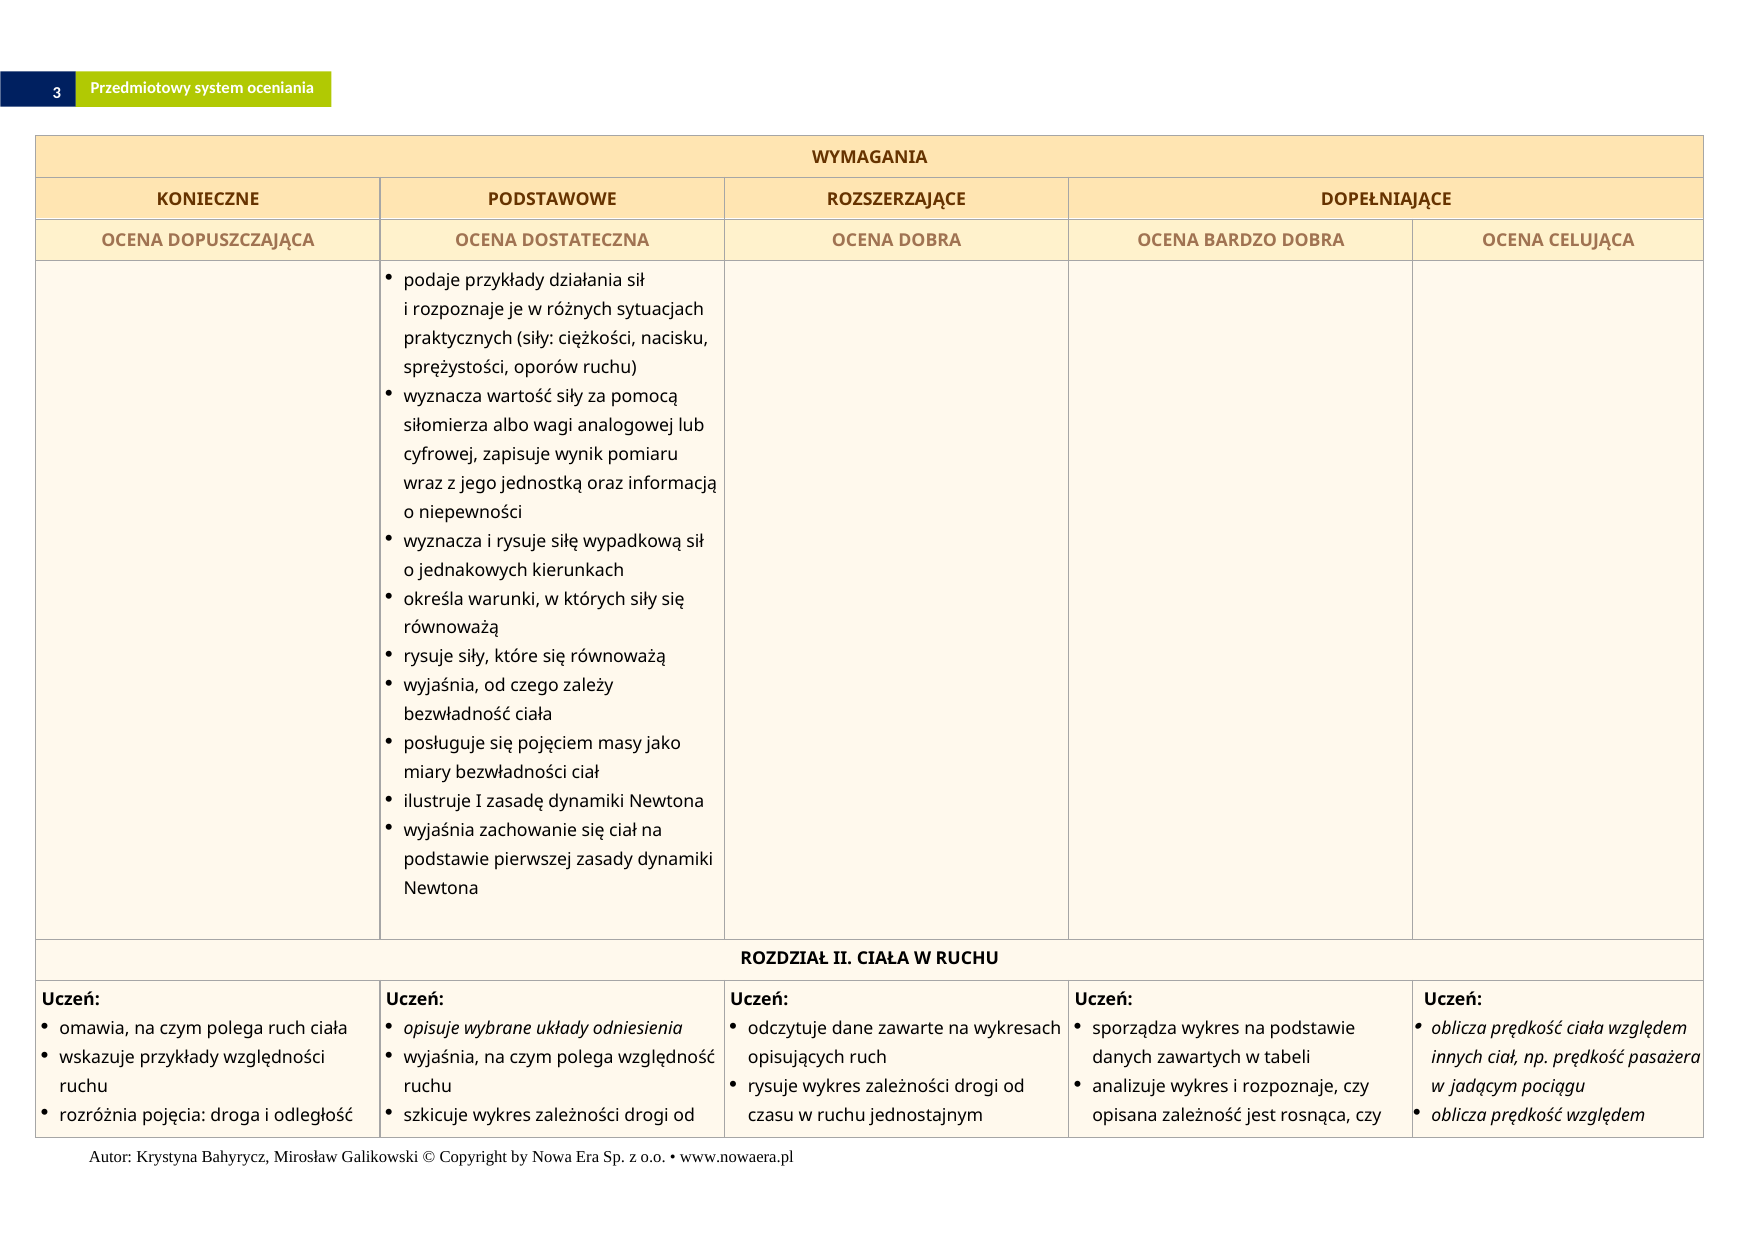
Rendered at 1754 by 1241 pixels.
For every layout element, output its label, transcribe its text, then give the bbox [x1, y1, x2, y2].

table_cell OCENA CELUJĄCA [1413, 220, 1703, 260]
table_cell [1413, 261, 1703, 939]
table_cell PODSTAWOWE [381, 178, 724, 218]
table_cell Rozdział II. Ciała w ruchu [36, 940, 1703, 980]
table_cell [1069, 261, 1412, 939]
table_cell OCENA DOPUSZCZAJĄCA [36, 220, 379, 260]
table_cell Uczeń: opisuje sposoby poznawania przyrody rozróżnia pojęcia: obserwacja, pomiar, doświadczenie wyróżnia w prostych przypadkach czynniki, które mogą wpłynąć na przebieg zjawiska omawia na przykładach, jak fizycy poznają świat objaśnia na przykładach, po co nam fizyka selekcjonuje informacje uzyskane z różnych źródeł, np. na lekcji, z podręcznika, z literatury popularnonaukowej, internetu wyjaśnia, że pomiar polega na porównaniu wielkości mierzonej ze wzorcem projektuje tabelę pomiarową pod kierunkiem nauczyciela przelicza jednostki czasu i długości szacuje rząd wielkości spodziewanego wyniku i wybiera właściwe przyrządy pomiarowe (np. do pomiaru długości) posługuje się pojęciem niepewności pomiarowej; zapisuje wynik pomiaru wraz z jego jednostką oraz informacją o niepewności wyjaśnia, dlaczego wszyscy posługujemy się jednym układem jednostek — układem SI używa ze zrozumieniem przedrostków, np. mili-, mikro-, kilo- projektuje proste doświadczenia dotyczące np. pomiaru długości wykonuje schematyczny rysunek obrazujący układ doświadczalny wyjaśnia istotę powtarzania pomiarów zapisuje wynik zaokrąglony do zadanej liczby cyfr znaczących planuje pomiar np. długości tak, aby zminimalizować niepewność pomiaru projektuje tabelę pomiarową pod kierunkiem nauczyciela definiuje siłę jako miarę działania jednego ciała na drugie podaje przykłady działania sił i rozpoznaje je w różnych sytuacjach praktycznych (siły: ciężkości, nacisku, sprężystości, oporów ruchu) wyznacza wartość siły za pomocą siłomierza albo wagi analogowej lub cyfrowej, zapisuje wynik pomiaru wraz z jego jednostką oraz informacją o niepewności wyznacza i rysuje siłę wypadkową sił o jednakowych kierunkach określa warunki, w których siły się równoważą rysuje siły, które się równoważą wyjaśnia, od czego zależy bezwładność ciała posługuje się pojęciem masy jako miary bezwładności ciał ilustruje I zasadę dynamiki Newtona wyjaśnia zachowanie się ciał na podstawie pierwszej zasady dynamiki Newtona [381, 261, 724, 939]
table_cell ROZSZERZAJĄCE [725, 178, 1068, 218]
table_cell Uczeń: sporządza wykres na podstawie danych zawartych w tabeli analizuje wykres i rozpoznaje, czy opisana zależność jest rosnąca, czy malejąca opisuje prędkość jako wielkość wektorową projektuje i wykonuje doświadczenie pozwalające badać ruch jednostajny prostoliniowy rysuje wykres zależności prędkości od czasu w ruchu jednostajnym na podstawie danych z doświadczeń analizuje wykresy zależności prędkości od czasu i drogi od czasu dla różnych ciał poruszających się ruchem jednostajnym demonstruje ruch jednostajnie przyspieszony rysuje, na podstawie wyników pomiaru przedstawionych w tabeli, wykres zależności prędkości ciała od czasu w ruchu jednostajnie przyspieszonym analizuje wykres zależności prędkości od czasu sporządzony dla kilku ciał i na tej postawie określa, prędkość którego ciała rośnie najszybciej, a którego – najwolniej opisuje, analizując wykres zależności prędkości od czasu, czy prędkość ciała rośnie szybciej, czy wolniej demonstruje ruch opóźniony, wskazuje w otaczającej rzeczywistości przykłady ruchu opóźnionego i jednostajnie opóźnionego oblicza prędkość końcową w ruchu prostoliniowym jednostajnie przyspieszonym rozwiązuje zadania obliczeniowe dla ruchu jednostajnie przyspieszonego i jednostajnie opóźnionego rozwiązuje zadania obliczeniowe dla ruchu jednostajnie opóźnionego projektuje doświadczenie pozwalające badać zależność przebytej przez ciało drogi od czasu w ruchu jednostajnie przyspieszonym wykonuje wykres zależności drogi od czasu w ruchu jednostajnie przyspieszonym na podstawie danych doświadczalnych rozwiązuje trudniejsze zadanie rachunkowe na podstawie analizy wykresu wyznacza zmianę prędkości i przyspieszenie z wykresów zależności prędkości od czasu dla ruchu prostoliniowego jednostajnie zmiennego (przyspieszonego lub opóźnionego) [1069, 981, 1412, 1137]
table_cell Uczeń: odczytuje dane zawarte na wykresach opisujących ruch rysuje wykres zależności drogi od czasu w ruchu jednostajnym prostoliniowym wykonuje doświadczenia w zespole szkicuje wykres zależności prędkości od czasu w ruchu jednostajnym stosuje wzory na drogę, prędkość i czas rozwiązuje trudniejsze zadania obliczeniowe dotyczące ruchu jednostajnego rozwiązuje zadania nieobliczeniowe dotyczące ruchu jednostajnego planuje doświadczenie związane z wyznaczeniem prędkości, wybiera właściwe narzędzia pomiarowe, wskazuje czynniki istotne i nieistotne, wyznacza prędkość na podstawie pomiaru drogi i czasu, w którym ta droga została przebyta, krytycznie ocenia wyniki doświadczenia przewiduje, jaki będzie czas jego ruchu na wyznaczonym odcinku drogi, gdy jego prędkość wzrośnie: 2, 3 i więcej razy przewiduje, jaki będzie czas jego ruchu na wyznaczonym odcinku drogi, gdy jego prędkość zmaleje: 2, 3 i więcej razy wyjaśnia, od czego zależy niepewność pomiaru drogi i czasu wyznacza na podstawie danych z tabeli (lub doświadczania) prędkość średnią wyjaśnia pojęcie prędkości względnej oblicza przyspieszenie i wynik zapisuje wraz z jednostką określa przyspieszenie w ruchu jednostajnie opóźnionym stosuje do obliczeń związek przyspieszenia ze zmianą prędkości i czasem, w którym ta zmiana nastąpiła () posługuje się zależnością drogi od czasu dla ruchu jednostajnie przyspieszonego szkicuje wykres zależności drogi od czasu w ruchu jednostajnie przyspieszonym projektuje tabelę, w której będzie zapisywać wyniki pomiarów wykonuje w zespole doświadczenie pozwalające badać zależność przebytej przez ciało drogi od czasu w ruchu jednostajnie przyspieszonym oblicza przebytą drogę w ruchu jednostajnie przyspieszonym, korzystając ze wzoru posługuje się wzorem rysuje wykresy na podstawie podanych informacji wyznacza wartość prędkości i drogę z wykresów zależności prędkości i drogi od czasu dla ruchu prostoliniowego odcinkami jednostajnego oblicza przyspieszenie, korzystając z danych odczytanych z wykresu zależności drogi od czasu rozpoznaje rodzaj ruchu na podstawie wykresów zależności prędkości od czasu i drogi od czasu [725, 981, 1068, 1137]
table_cell Uczeń: omawia, na czym polega ruch ciała wskazuje przykłady względności ruchu rozróżnia pojęcia: droga i odległość stosuje jednostki drogi i czasu określa, o czym informuje prędkość wymienia jednostki prędkości opisuje ruch jednostajny prostoliniowy wymienia właściwe przyrządy pomiarowe mierzy, np. krokami, drogę, którą zamierza przebyć mierzy czas, w jakim przebywa zaplanowany odcinek drogi stosuje pojęcie prędkości średniej podaje jednostkę prędkości średniej wyjaśnia, jaką prędkość (średnią czy chwilową) wskazują drogowe znaki ograniczenia prędkości definiuje przyspieszenie stosuje jednostkę przyspieszenia wyjaśnia, co oznacza przyspieszenie równe np. rozróżnia wielkości dane i szukane wymienia przykłady ruchu jednostajnie opóźnionego i ruchu jednostajnie przyspieszonego [36, 981, 379, 1137]
table_cell Uczeń: podaje nazwy przyrządów stosowanych w poznawaniu przyrody przestrzega zasad higieny i bezpieczeństwa w pracowni fizycznej stwierdza, że podstawą eksperymentów fizycznych są pomiary wymienia podstawowe przyrządy służące do pomiaru wielkości fizycznych zapisuje wyniki pomiarów w tabeli rozróżnia pojęcia: wielkość fizyczna i jednostka wielkości fizycznej stwierdza, że każdy pomiar obarczony jest niepewnością oblicza wartość średnią wykonanych pomiarów stosuje jednostkę siły, którą jest niuton (1 N) potrafi wyobrazić sobie siłę o wartości 1 N posługuje się siłomierzem podaje treść pierwszej zasady dynamiki Newtona [36, 261, 379, 939]
table_header WYMAGANIA [36, 136, 1703, 177]
table_cell Uczeń: oblicza prędkość ciała względem innych ciał, np. prędkość pasażera w jadącym pociągu oblicza prędkość względem [1413, 981, 1703, 1137]
table_cell OCENA BARDZO DOBRA [1069, 220, 1412, 260]
table_cell OCENA DOSTATECZNA [381, 220, 724, 260]
table_cell Uczeń: opisuje wybrane układy odniesienia wyjaśnia, na czym polega względność ruchu szkicuje wykres zależności drogi od [381, 981, 724, 1137]
table_cell OCENA DOBRA [725, 220, 1068, 260]
table_cell KONIECZNE [36, 178, 379, 218]
table_cell DOPEŁNIAJĄCE [1069, 178, 1703, 218]
table_cell Uczeń: samodzielnie projektuje tabelę pomiarową, np. do pomiaru długości ławki, pomiaru czasu pokonywania pewnego odcinka drogi przeprowadza proste doświadczenia, które sam zaplanował wyciąga wnioski z przeprowadzonych doświadczeń szacuje wyniki pomiaru wykonuje pomiary, stosując różne metody pomiaru projektuje samodzielnie tabelę pomiarową opisuje siłę jako wielkość wektorową, wskazuje wartość, kierunek, zwrot i punkt przyłożenia wektora siły demonstruje równoważenie się sił mających ten sam kierunek wykonuje w zespole kilkuosobowym zaprojektowane doświadczenie demonstrujące dodawanie sił o różnych kierunkach demonstruje skutki bezwładności ciał [725, 261, 1068, 939]
